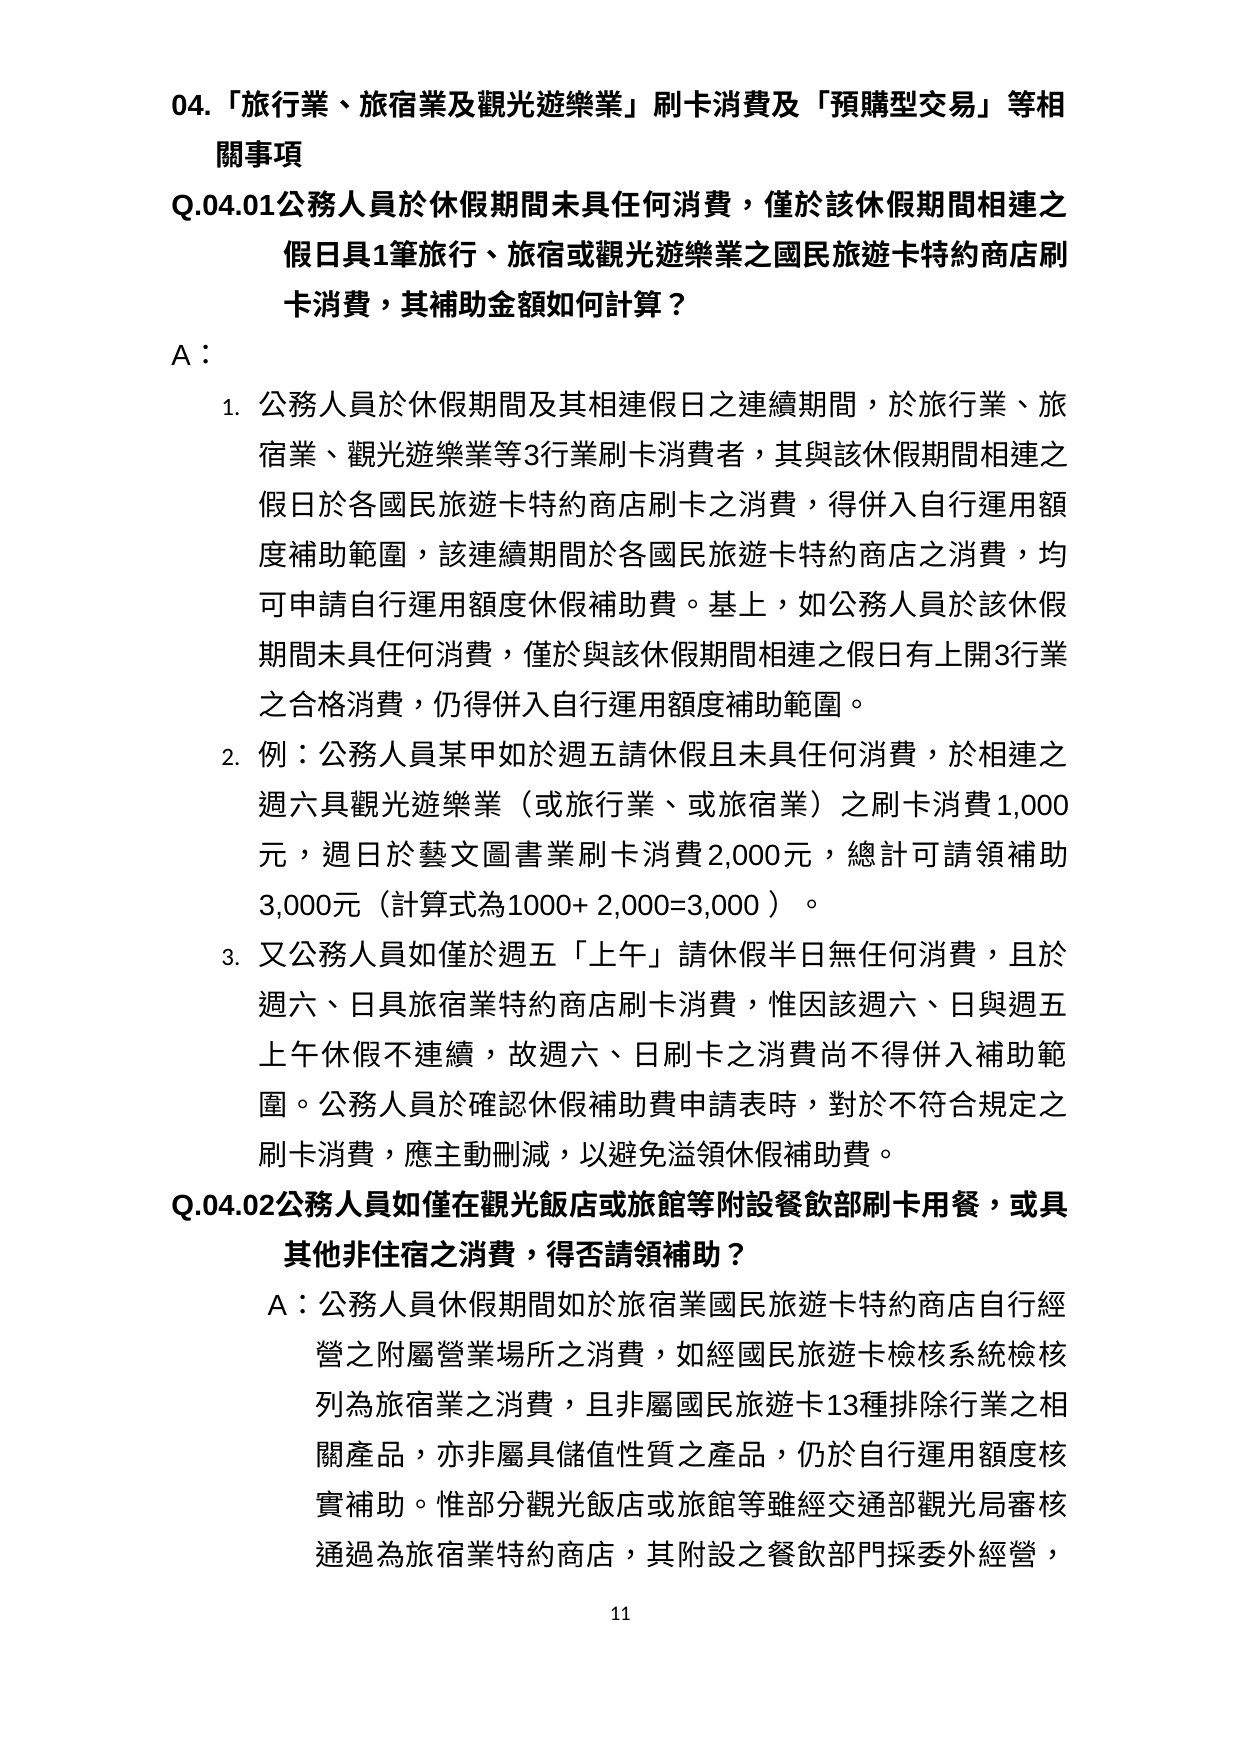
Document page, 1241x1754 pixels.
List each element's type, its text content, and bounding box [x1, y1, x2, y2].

text Q.04.02公務人員如僅在觀光飯店或旅館等附設餐飲部刷卡用餐，或具其他非住宿之消費，得否請領補助？ [171, 1175, 1069, 1275]
text A： [171, 325, 1069, 375]
text 04.「旅行業、旅宿業及觀光遊樂業」刷卡消費及「預購型交易」等相關事項 [171, 75, 1069, 175]
text A：公務人員休假期間如於旅宿業國民旅遊卡特約商店自行經營之附屬營業場所之消費，如經國民旅遊卡檢核系統檢核列為旅宿業之消費，且非屬國民旅遊卡13種排除行業之相關產品，亦非屬具儲值性質之產品，仍於自行運用額度核實補助。惟部分觀光飯店或旅館等雖經交通部觀光局審核通過為旅宿業特約商店，其附設之餐飲部門採委外經營， [267, 1275, 1069, 1575]
list 例：公務人員某甲如於週五請休假且未具任何消費，於相連之週六具觀光遊樂業（或旅行業、或旅宿業）之刷卡消費1,000元，週日於藝文圖書業刷卡消費2,000元，總計可請領補助3,000元（計算式為1000+ 2,000=3,000 ）。 [221, 725, 1069, 925]
text Q.04.01公務人員於休假期間未具任何消費，僅於該休假期間相連之 假日具1筆旅行、旅宿或觀光遊樂業之國民旅遊卡特約商店刷卡消費，其補助金額如何計算？ [171, 175, 1069, 325]
list 又公務人員如僅於週五「上午」請休假半日無任何消費，且於週六、日具旅宿業特約商店刷卡消費，惟因該週六、日與週五上午休假不連續，故週六、日刷卡之消費尚不得併入補助範圍。公務人員於確認休假補助費申請表時，對於不符合規定之刷卡消費，應主動刪減，以避免溢領休假補助費。 [221, 925, 1069, 1175]
list 公務人員於休假期間及其相連假日之連續期間，於旅行業、旅宿業、觀光遊樂業等3行業刷卡消費者，其與該休假期間相連之假日於各國民旅遊卡特約商店刷卡之消費，得併入自行運用額度補助範圍，該連續期間於各國民旅遊卡特約商店之消費，均可申請自行運用額度休假補助費。基上，如公務人員於該休假期間未具任何消費，僅於與該休假期間相連之假日有上開3行業之合格消費，仍得併入自行運用額度補助範圍。 [221, 375, 1069, 725]
